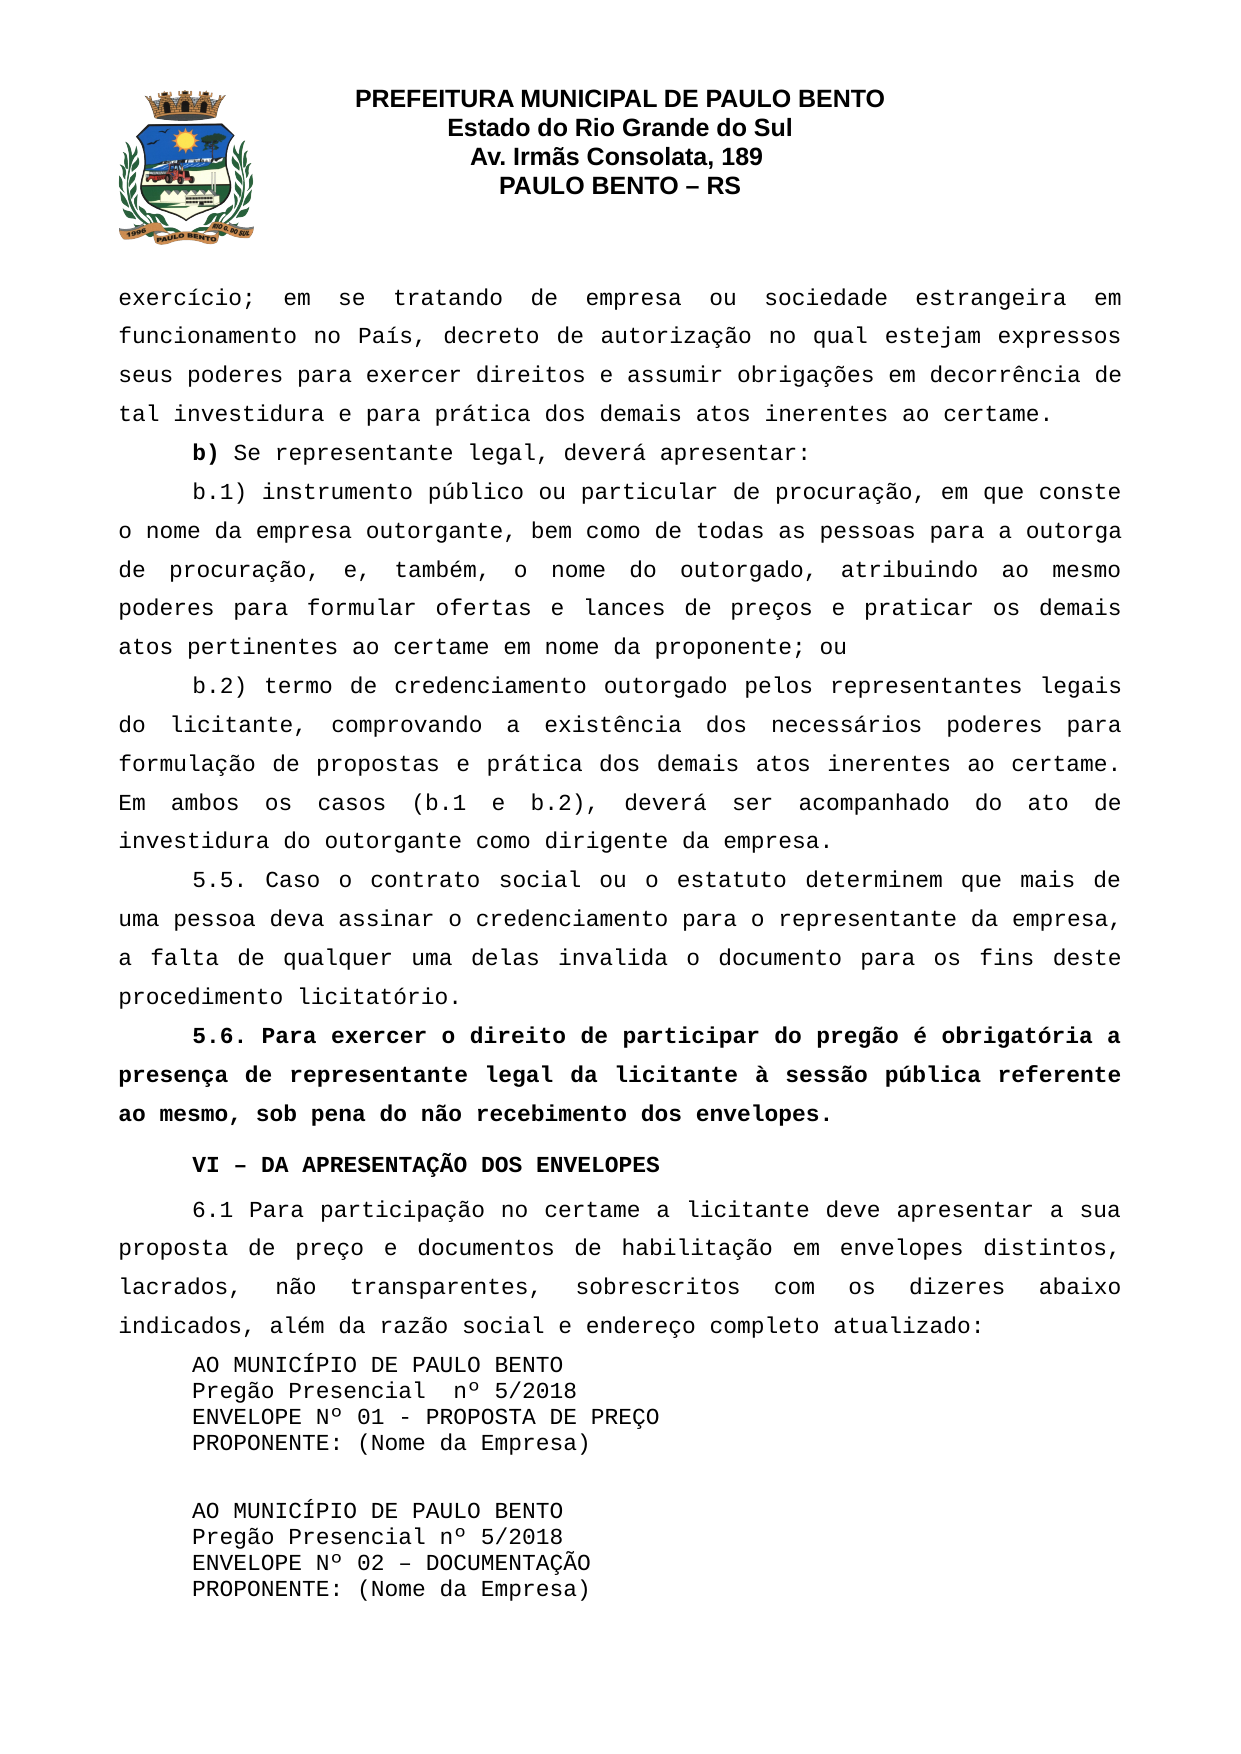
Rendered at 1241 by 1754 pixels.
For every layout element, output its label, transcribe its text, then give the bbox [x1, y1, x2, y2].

text 6.1 Para participação no certame a licitante deve apresentar a sua proposta de preço e documentos de habilitação em envelopes distintos, lacrados, não transparentes, sobrescritos com os dizeres abaixo indicados, além da razão social e endereço completo atualizado: [118, 1198, 1122, 1340]
text Pregão Presencial nº 5/2018 [118, 1526, 1122, 1551]
text Pregão Presencial nº 5/2018 [118, 1379, 1122, 1405]
text AO MUNICÍPIO DE PAULO BENTO [118, 1499, 1122, 1526]
text exercício; em se tratando de empresa ou sociedade estrangeira em funcionamento no País, decreto de autorização no qual estejam expressos seus poderes para exercer direitos e assumir obrigações em decorrência de tal investidura e para prática dos demais atos inerentes ao certame. [118, 286, 1122, 428]
picture [118, 90, 254, 245]
text 5.5. Caso o contrato social ou o estatuto determinem que mais de uma pessoa deva assinar o credenciamento para o representante da empresa, a falta de qualquer uma delas invalida o documento para os fins deste procedimento licitatório. [118, 869, 1122, 1011]
text AO MUNICÍPIO DE PAULO BENTO [118, 1353, 1122, 1379]
text b.1) instrumento público ou particular de procuração, em que conste o nome da empresa outorgante, bem como de todas as pessoas para a outorga de procuração, e, também, o nome do outorgado, atribuindo ao mesmo poderes para formular ofertas e lances de preços e praticar os demais atos pertinentes ao certame em nome da proponente; ou [118, 480, 1122, 662]
text ENVELOPE Nº 02 – DOCUMENTAÇÃO [118, 1551, 1122, 1577]
text 5.6. Para exercer o direito de participar do pregão é obrigatória a presença de representante legal da licitante à sessão pública referente ao mesmo, sob pena do não recebimento dos envelopes. [118, 1024, 1122, 1128]
text ENVELOPE Nº 01 - PROPOSTA DE PREÇO [118, 1405, 1122, 1431]
text b.2) termo de credenciamento outorgado pelos representantes legais do licitante, comprovando a existência dos necessários poderes para formulação de propostas e prática dos demais atos inerentes ao certame. Em ambos os casos (b.1 e b.2), deverá ser acompanhado do ato de investidura do outorgante como dirigente da empresa. [118, 674, 1122, 856]
text b) Se representante legal, deverá apresentar: [118, 441, 1122, 467]
text PROPONENTE: (Nome da Empresa) [118, 1577, 1122, 1603]
text VI – DA APRESENTAÇÃO DOS ENVELOPES [118, 1153, 1122, 1179]
text PROPONENTE: (Nome da Empresa) [118, 1431, 1122, 1457]
